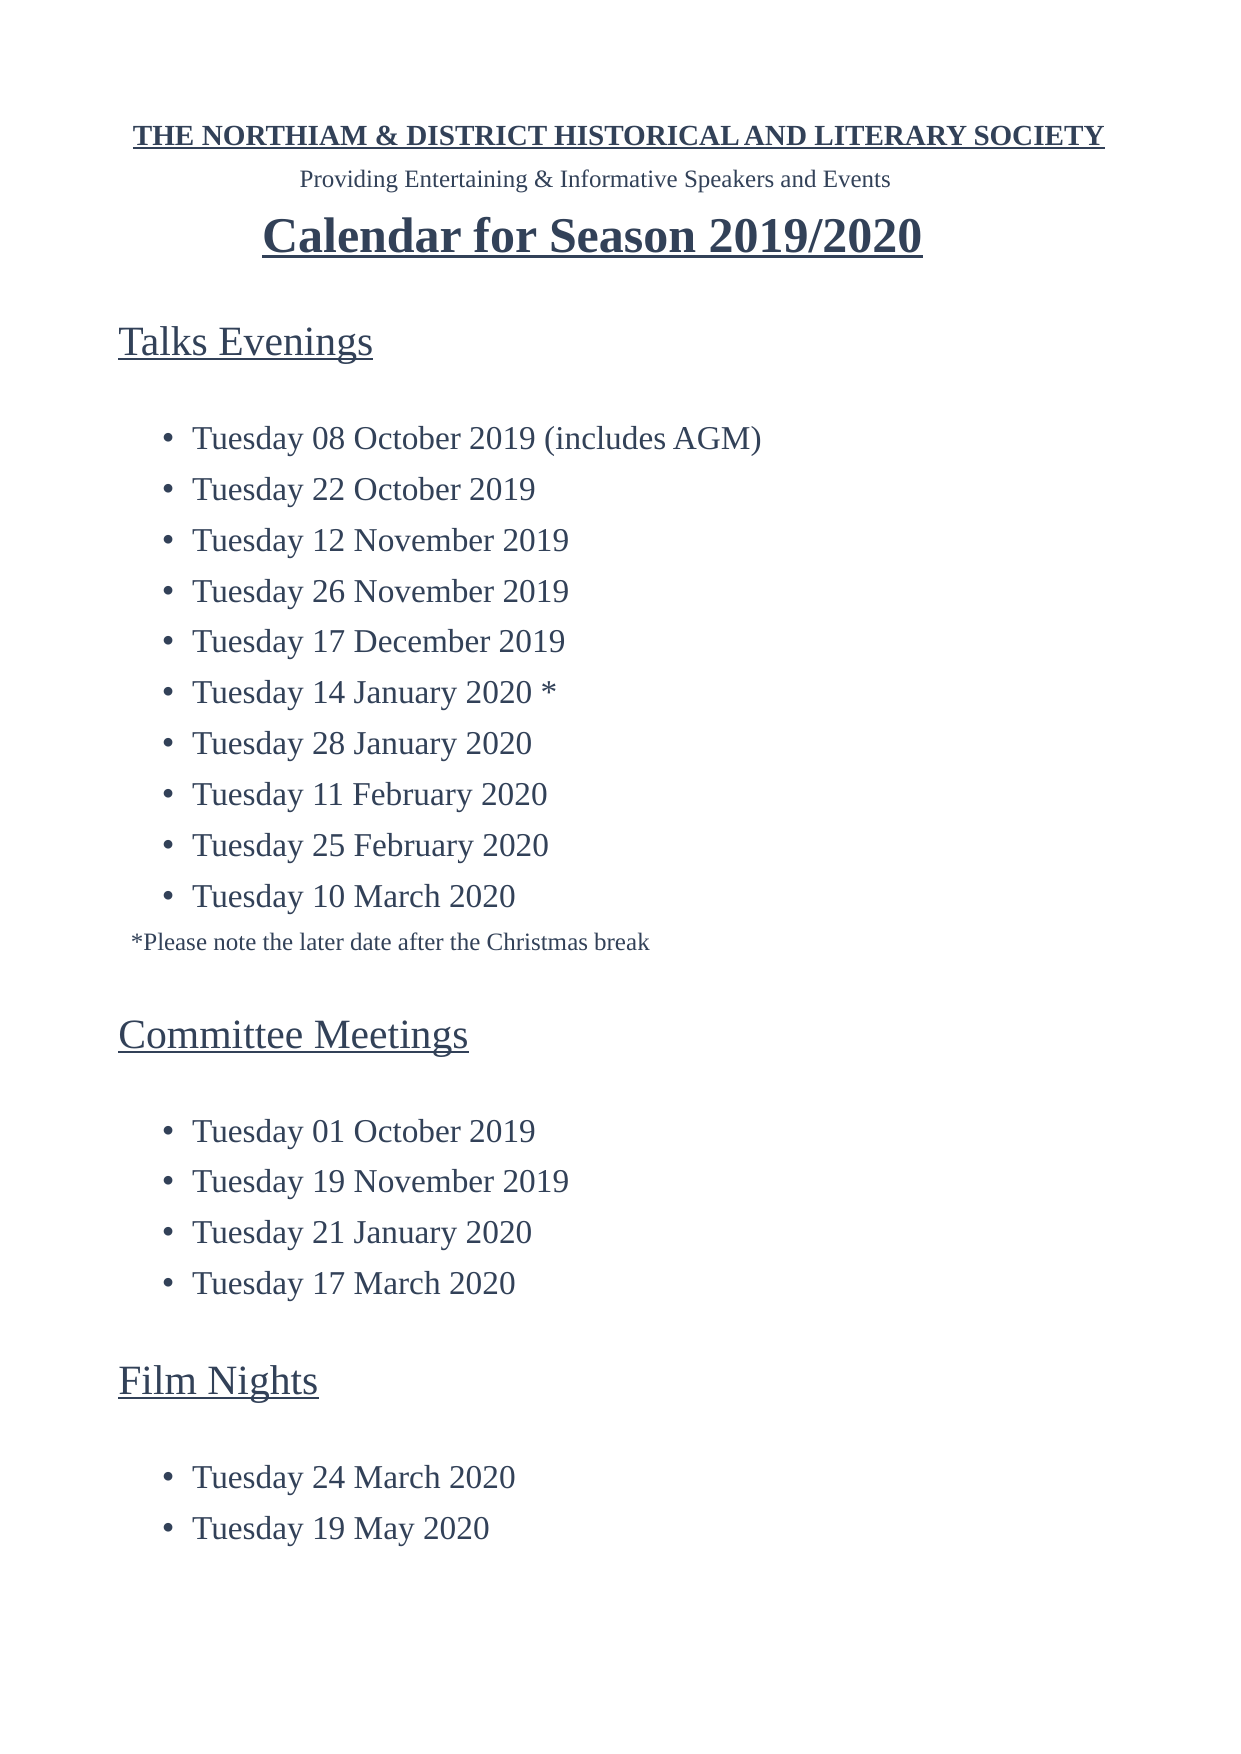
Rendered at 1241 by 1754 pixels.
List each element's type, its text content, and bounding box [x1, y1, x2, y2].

list Tuesday 10 March 2020 [162, 876, 1122, 914]
list Tuesday 11 February 2020 [162, 774, 1122, 812]
list Tuesday 22 October 2019 [162, 469, 1122, 507]
list Tuesday 17 March 2020 [162, 1263, 1122, 1302]
list Tuesday 08 October 2019 (includes AGM) [162, 418, 1122, 457]
list Tuesday 25 February 2020 [162, 825, 1122, 863]
list Tuesday 01 October 2019 [162, 1111, 1122, 1149]
list Tuesday 21 January 2020 [162, 1212, 1122, 1251]
text Film Nights [118, 1355, 1122, 1403]
list Tuesday 14 January 2020 * [162, 672, 1122, 711]
list Tuesday 28 January 2020 [162, 723, 1122, 762]
list Tuesday 12 November 2019 [162, 520, 1122, 558]
list Tuesday 19 November 2019 [162, 1162, 1122, 1200]
list Tuesday 24 March 2020 [162, 1457, 1122, 1495]
list Tuesday 17 December 2019 [162, 622, 1122, 660]
text Providing Entertaining & Informative Speakers and Events [118, 164, 1122, 193]
text Committee Meetings [118, 1009, 1122, 1057]
list Tuesday 26 November 2019 [162, 571, 1122, 609]
text Talks Evenings [118, 317, 1122, 364]
text *Please note the later date after the Christmas break [118, 927, 1122, 955]
text Calendar for Season 2019/2020 [118, 205, 1122, 263]
text THE NORTHIAM & DISTRICT HISTORICAL AND LITERARY SOCIETY [118, 118, 1122, 152]
list Tuesday 19 May 2020 [162, 1508, 1122, 1546]
